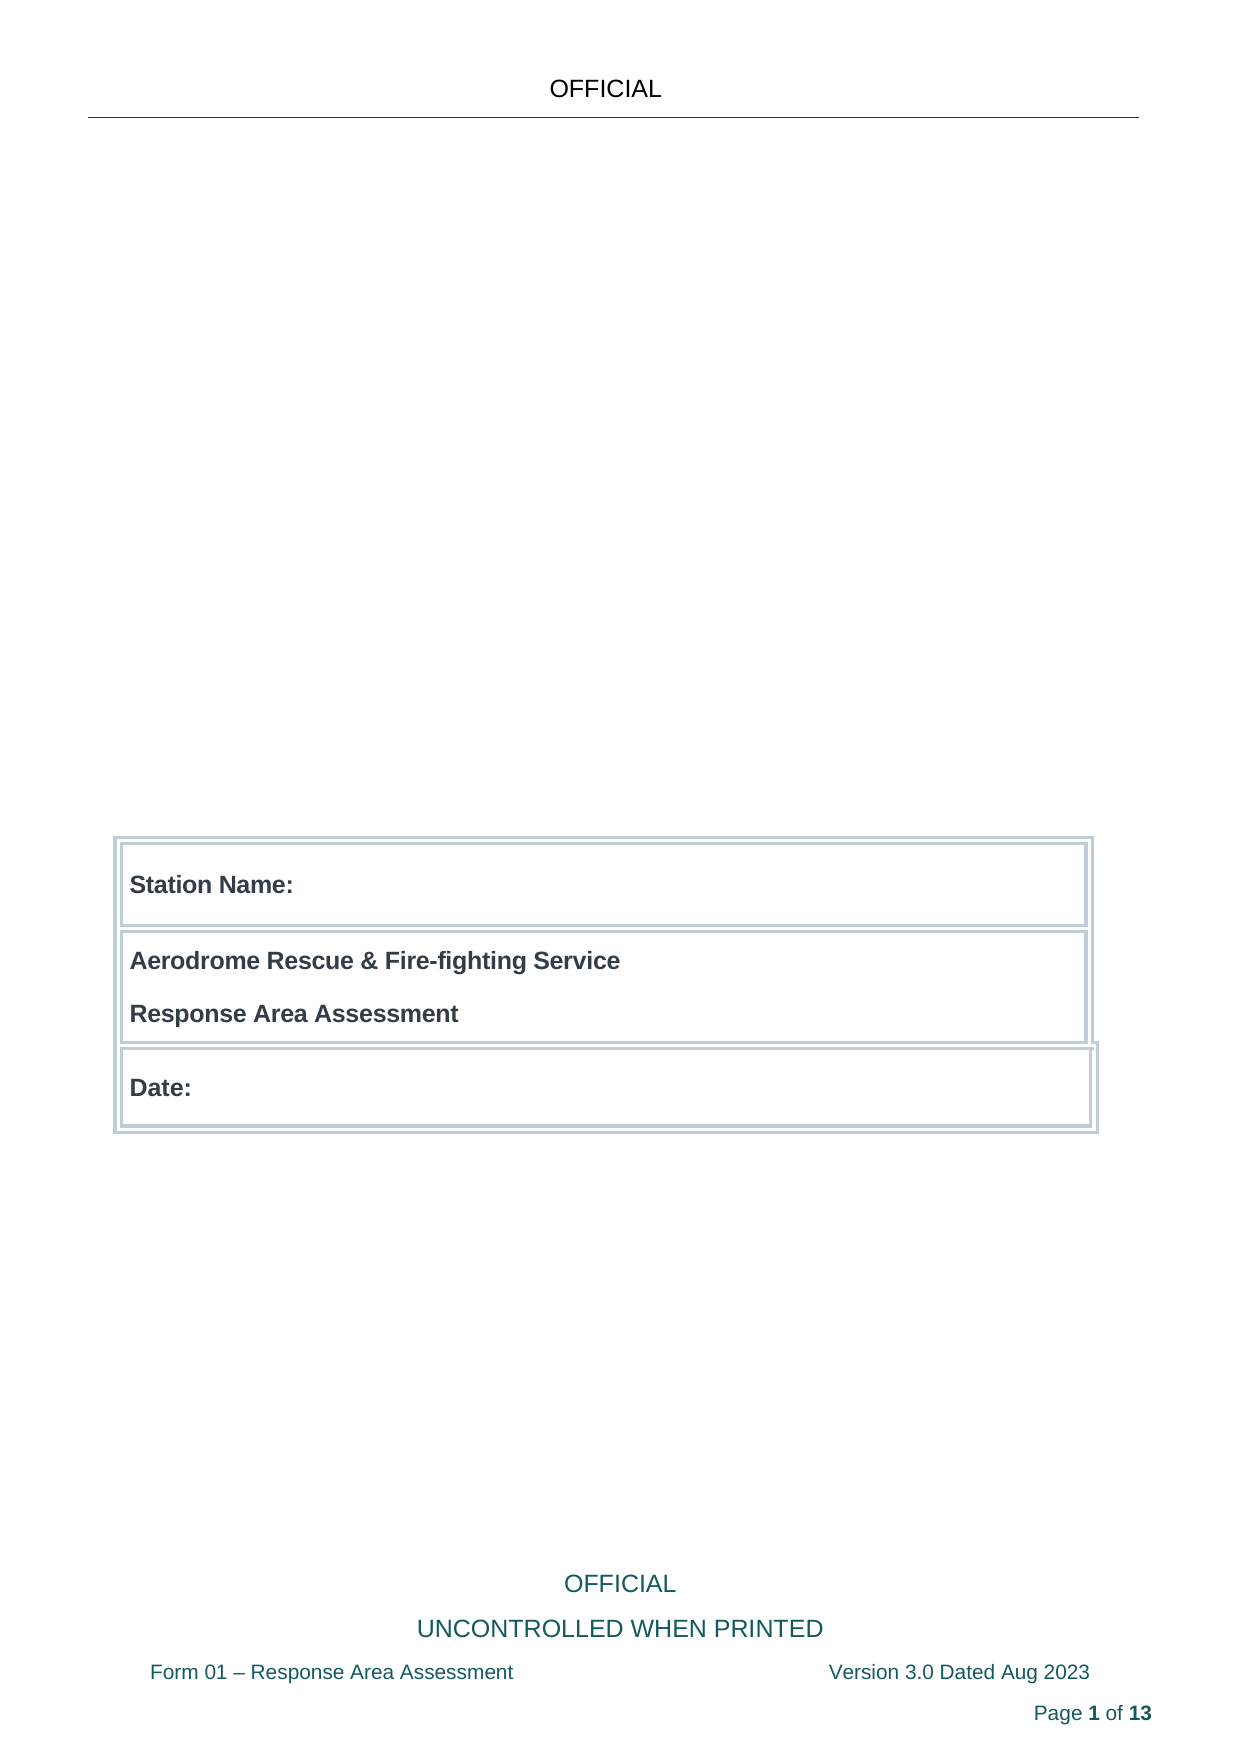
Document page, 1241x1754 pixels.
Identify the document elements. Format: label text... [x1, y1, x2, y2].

table_cell Aerodrome Rescue & Fire-fighting Service Response Area Assessment [118, 924, 1089, 1041]
table_cell [1094, 924, 1102, 1041]
table_header [1094, 836, 1102, 924]
table_cell [1061, 1050, 1089, 1124]
table_cell [1061, 1041, 1094, 1047]
table_header Station Name: [118, 839, 1089, 924]
table_cell Date: [118, 1041, 1061, 1124]
